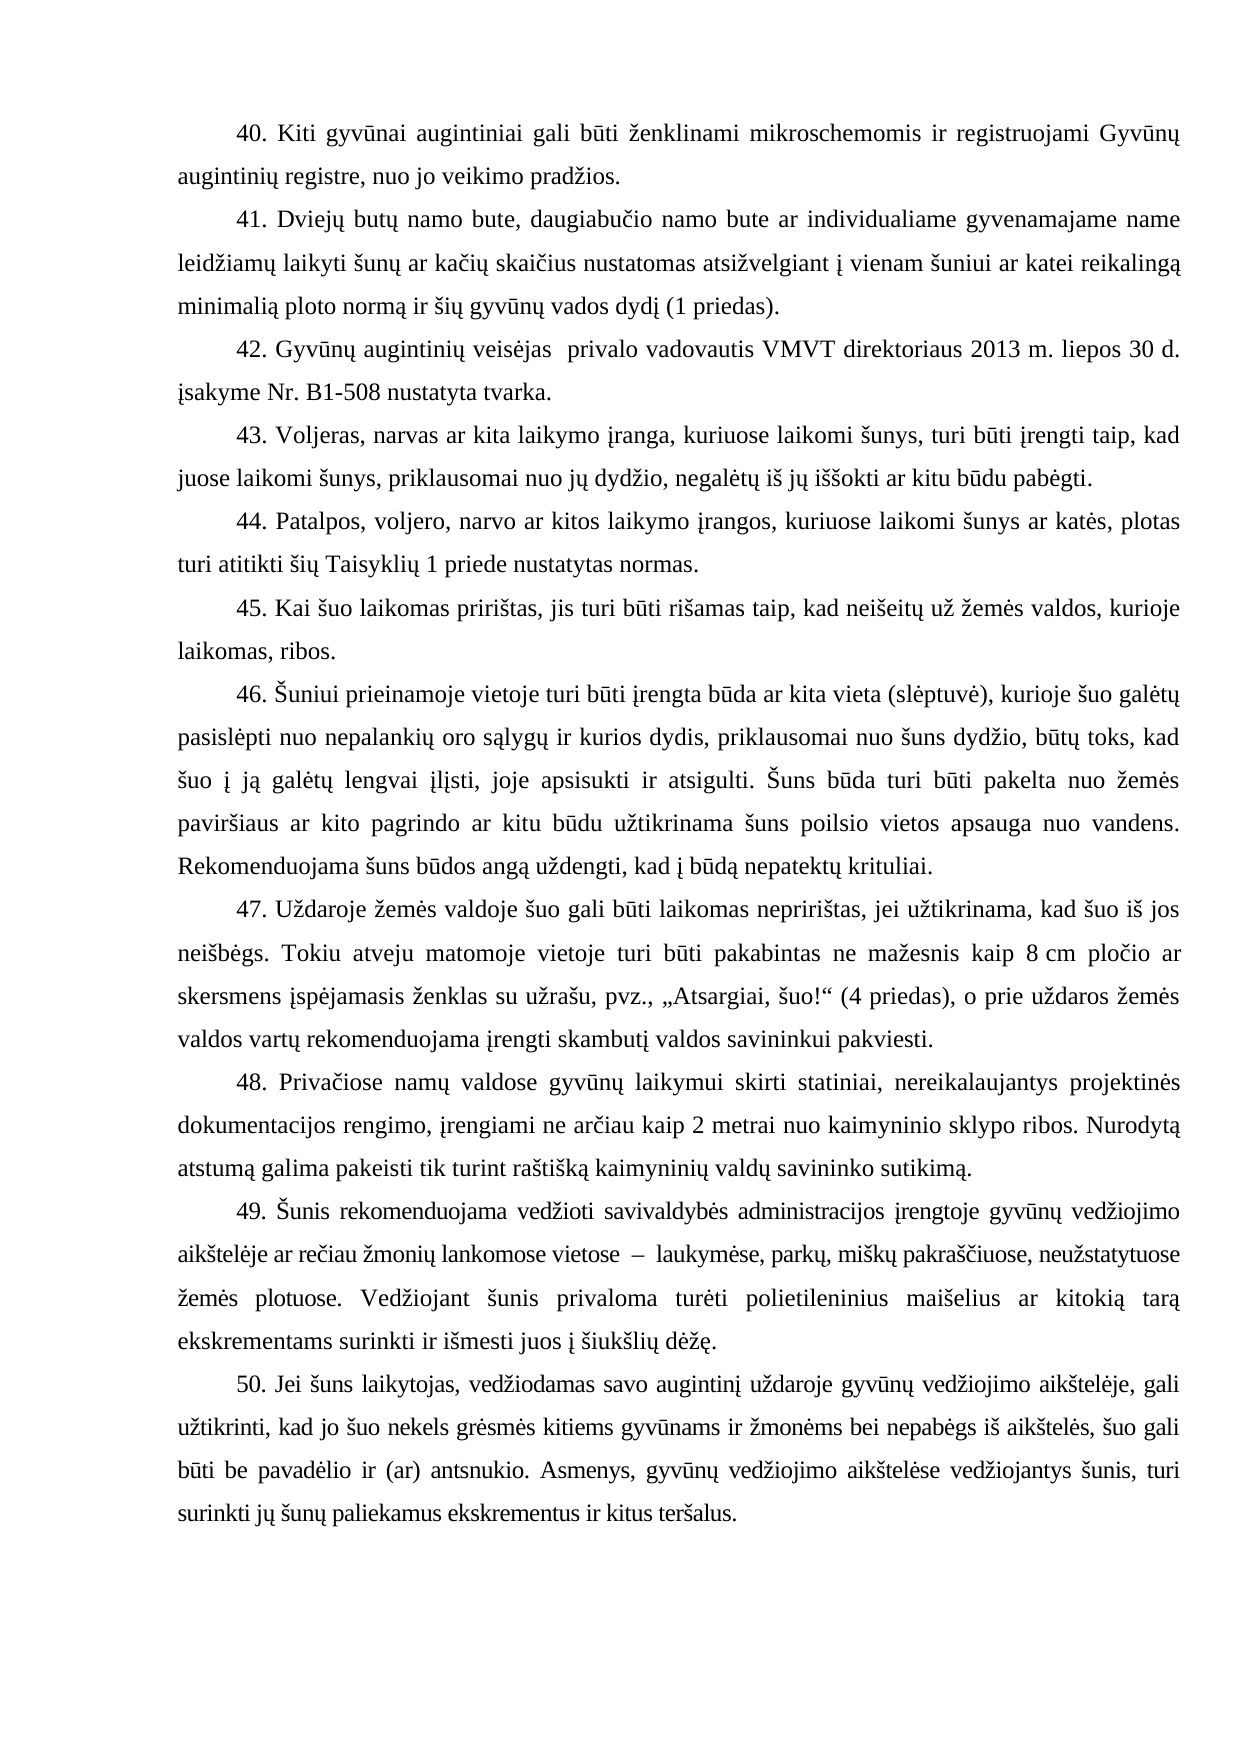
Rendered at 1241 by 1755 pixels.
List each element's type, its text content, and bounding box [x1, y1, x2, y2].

text 46. Šuniui prieinamoje vietoje turi būti įrengta būda ar kita vieta (slėptuvė), kurioje šuo galėtų pasislėpti nuo nepalankių oro sąlygų ir kurios dydis, priklausomai nuo šuns dydžio, būtų toks, kad šuo į ją galėtų lengvai įlįsti, joje apsisukti ir atsigulti. Šuns būda turi būti pakelta nuo žemės paviršiaus ar kito pagrindo ar kitu būdu užtikrinama šuns poilsio vietos apsauga nuo vandens. Rekomenduojama šuns būdos angą uždengti, kad į būdą nepatektų krituliai. [177, 679, 1181, 880]
text 48. Privačiose namų valdose gyvūnų laikymui skirti statiniai, nereikalaujantys projektinės dokumentacijos rengimo, įrengiami ne arčiau kaip 2 metrai nuo kaimyninio sklypo ribos. Nurodytą atstumą galima pakeisti tik turint raštišką kaimyninių valdų savininko sutikimą. [177, 1067, 1181, 1182]
text 43. Voljeras, narvas ar kita laikymo įranga, kuriuose laikomi šunys, turi būti įrengti taip, kad juose laikomi šunys, priklausomai nuo jų dydžio, negalėtų iš jų iššokti ar kitu būdu pabėgti. [177, 420, 1181, 492]
text 50. Jei šuns laikytojas, vedžiodamas savo augintinį uždaroje gyvūnų vedžiojimo aikštelėje, gali užtikrinti, kad jo šuo nekels grėsmės kitiems gyvūnams ir žmonėms bei nepabėgs iš aikštelės, šuo gali būti be pavadėlio ir (ar) antsnukio. Asmenys, gyvūnų vedžiojimo aikštelėse vedžiojantys šunis, turi surinkti jų šunų paliekamus ekskrementus ir kitus teršalus. [177, 1369, 1181, 1527]
text 45. Kai šuo laikomas pririštas, jis turi būti rišamas taip, kad neišeitų už žemės valdos, kurioje laikomas, ribos. [177, 593, 1181, 664]
text 44. Patalpos, voljero, narvo ar kitos laikymo įrangos, kuriuose laikomi šunys ar katės, plotas turi atitikti šių Taisyklių 1 priede nustatytas normas. [177, 506, 1181, 578]
text 42. Gyvūnų augintinių veisėjas privalo vadovautis VMVT direktoriaus 2013 m. liepos 30 d. įsakyme Nr. B1-508 nustatyta tvarka. [177, 334, 1181, 406]
text 47. Uždaroje žemės valdoje šuo gali būti laikomas nepririštas, jei užtikrinama, kad šuo iš jos neišbėgs. Tokiu atveju matomoje vietoje turi būti pakabintas ne mažesnis kaip 8 cm pločio ar skersmens įspėjamasis ženklas su užrašu, pvz., „Atsargiai, šuo!“ (4 priedas), o prie uždaros žemės valdos vartų rekomenduojama įrengti skambutį valdos savininkui pakviesti. [177, 894, 1181, 1053]
text 49. Šunis rekomenduojama vedžioti savivaldybės administracijos įrengtoje gyvūnų vedžiojimo aikštelėje ar rečiau žmonių lankomose vietose – laukymėse, parkų, miškų pakraščiuose, neužstatytuose žemės plotuose. Vedžiojant šunis privaloma turėti polietileninius maišelius ar kitokią tarą ekskrementams surinkti ir išmesti juos į šiukšlių dėžę. [177, 1196, 1181, 1354]
text 40. Kiti gyvūnai augintiniai gali būti ženklinami mikroschemomis ir registruojami Gyvūnų augintinių registre, nuo jo veikimo pradžios. [177, 118, 1181, 190]
text 41. Dviejų butų namo bute, daugiabučio namo bute ar individualiame gyvenamajame name leidžiamų laikyti šunų ar kačių skaičius nustatomas atsižvelgiant į vienam šuniui ar katei reikalingą minimalią ploto normą ir šių gyvūnų vados dydį (1 priedas). [177, 204, 1181, 319]
